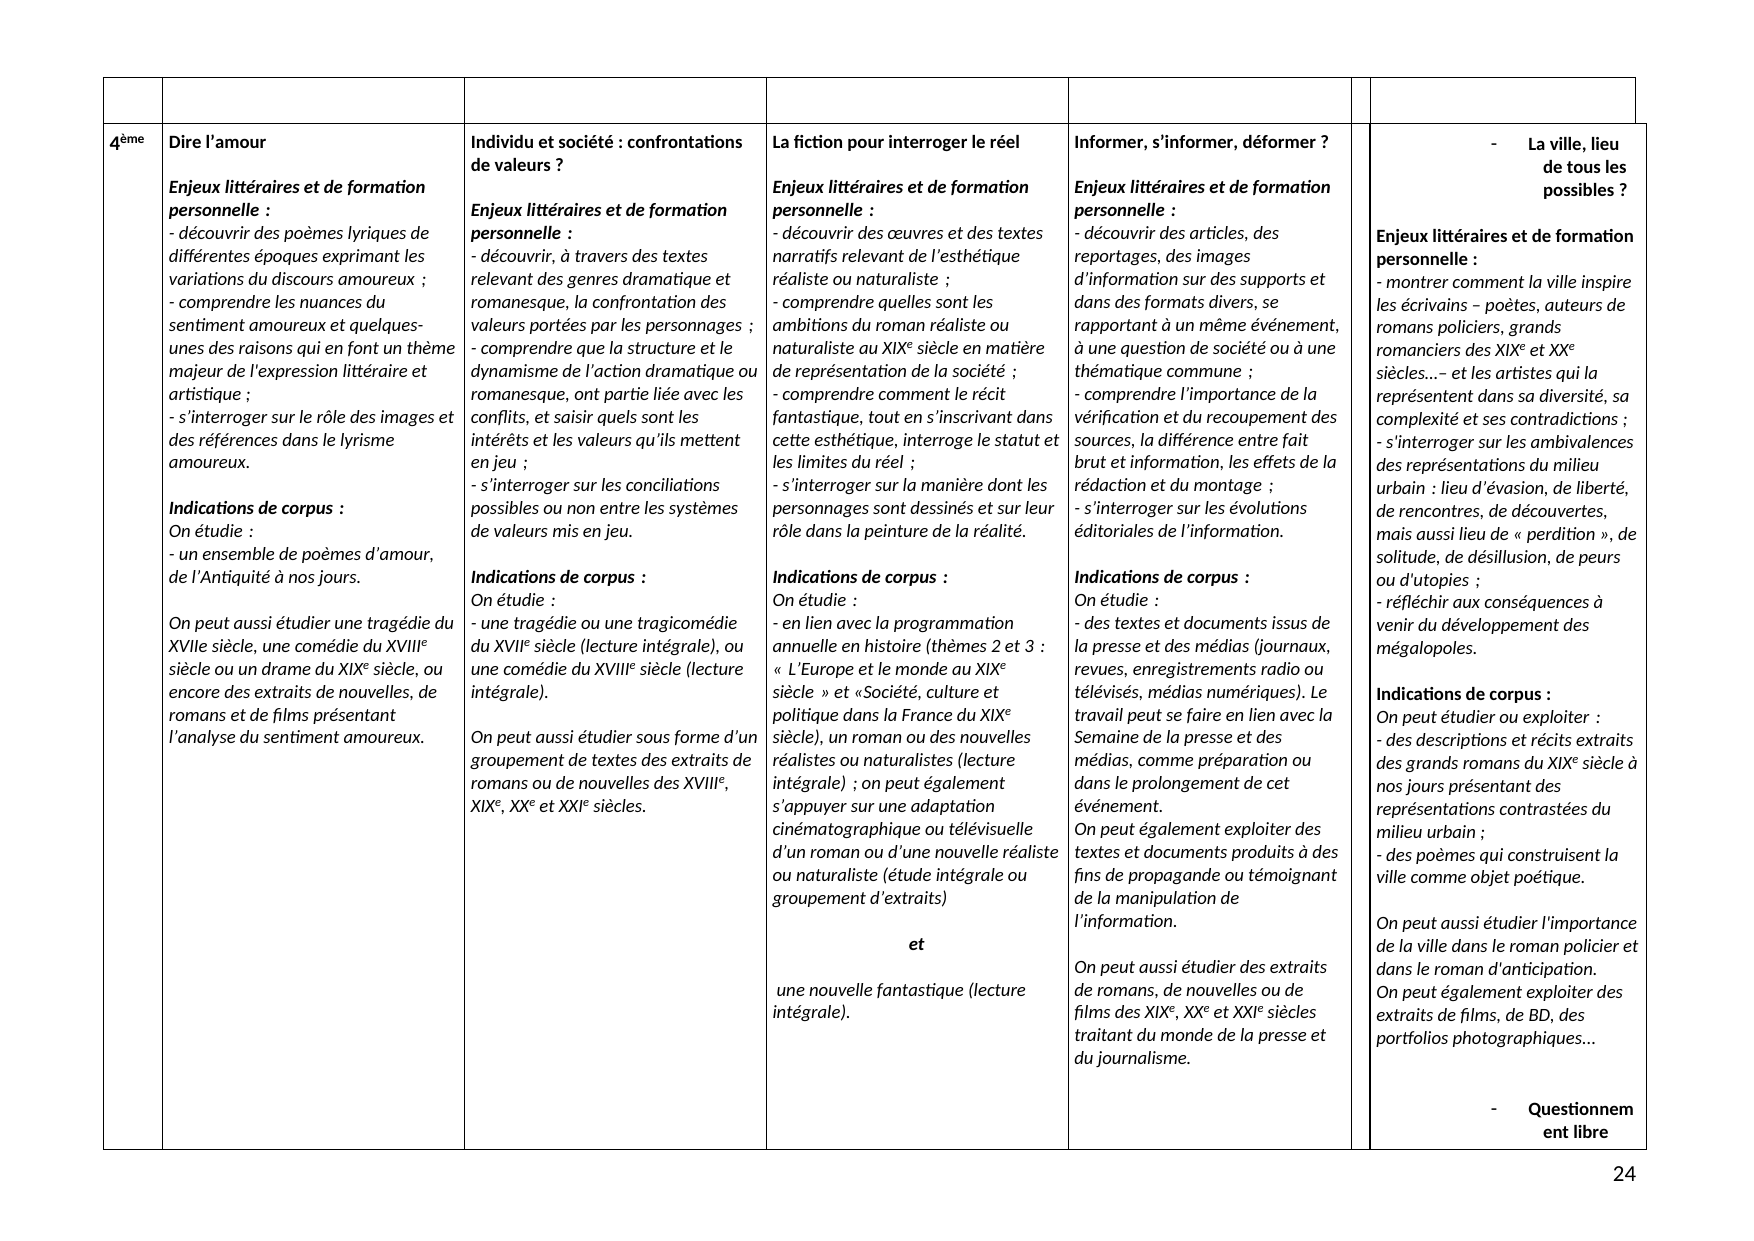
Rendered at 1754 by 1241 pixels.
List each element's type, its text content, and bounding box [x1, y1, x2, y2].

table_cell [1352, 78, 1370, 123]
table_cell La fiction pour interroger le réel Enjeux littéraires et de formation personnelle : - découvrir des œuvres et des textes narratifs relevant de l’esthétique réaliste ou naturaliste ; - comprendre quelles sont les ambitions du roman réaliste ou naturaliste au XIXe siècle en matière de représentation de la société ; - comprendre comment le récit fantastique, tout en s’inscrivant dans cette esthétique, interroge le statut et les limites du réel ; - s’interroger sur la manière dont les personnages sont dessinés et sur leur rôle dans la peinture de la réalité. Indications de corpus : On étudie : - en lien avec la programmation annuelle en histoire (thèmes 2 et 3 : « L’Europe et le monde au XIXe siècle » et «Société, culture et politique dans la France du XIXe siècle), un roman ou des nouvelles réalistes ou naturalistes (lecture intégrale) ; on peut également s’appuyer sur une adaptation cinématographique ou télévisuelle d’un roman ou d’une nouvelle réaliste ou naturaliste (étude intégrale ou groupement d’extraits) et une nouvelle fantastique (lecture intégrale). [767, 124, 1068, 1149]
table_cell Informer, s’informer, déformer ? Enjeux littéraires et de formation personnelle : - découvrir des articles, des reportages, des images d’information sur des supports et dans des formats divers, se rapportant à un même événement, à une question de société ou à une thématique commune ; - comprendre l’importance de la vérification et du recoupement des sources, la différence entre fait brut et information, les effets de la rédaction et du montage ; - s’interroger sur les évolutions éditoriales de l’information. Indications de corpus : On étudie : - des textes et documents issus de la presse et des médias (journaux, revues, enregistrements radio ou télévisés, médias numériques). Le travail peut se faire en lien avec la Semaine de la presse et des médias, comme préparation ou dans le prolongement de cet événement. On peut également exploiter des textes et documents produits à des fins de propagande ou témoignant de la manipulation de l’information. On peut aussi étudier des extraits de romans, de nouvelles ou de films des XIXe, XXe et XXIe siècles traitant du monde de la presse et du journalisme. [1069, 124, 1351, 1149]
table_cell Dire l’amour Enjeux littéraires et de formation personnelle : - découvrir des poèmes lyriques de différentes époques exprimant les variations du discours amoureux ; - comprendre les nuances du sentiment amoureux et quelques-unes des raisons qui en font un thème majeur de l'expression littéraire et artistique ; - s’interroger sur le rôle des images et des références dans le lyrisme amoureux. Indications de corpus : On étudie : - un ensemble de poèmes d’amour, de l’Antiquité à nos jours. On peut aussi étudier une tragédie du XVIIe siècle, une comédie du XVIIIe siècle ou un drame du XIXe siècle, ou encore des extraits de nouvelles, de romans et de films présentant l’analyse du sentiment amoureux. [163, 124, 464, 1149]
table_cell 4ème [104, 124, 162, 1149]
table_cell La ville, lieu de tous les possibles ? Enjeux littéraires et de formation personnelle : - montrer comment la ville inspire les écrivains – poètes, auteurs de romans policiers, grands romanciers des XIXe et XXe siècles…– et les artistes qui la représentent dans sa diversité, sa complexité et ses contradictions ; - s'interroger sur les ambivalences des représentations du milieu urbain : lieu d’évasion, de liberté, de rencontres, de découvertes, mais aussi lieu de « perdition », de solitude, de désillusion, de peurs ou d'utopies ; - réfléchir aux conséquences à venir du développement des mégalopoles. Indications de corpus : On peut étudier ou exploiter : - des descriptions et récits extraits des grands romans du XIXe siècle à nos jours présentant des représentations contrastées du milieu urbain ; - des poèmes qui construisent la ville comme objet poétique. On peut aussi étudier l'importance de la ville dans le roman policier et dans le roman d'anticipation. On peut également exploiter des extraits de films, de BD, des portfolios photographiques... Questionnement libre [1371, 124, 1646, 1149]
table_cell [104, 78, 162, 123]
table_cell [1636, 77, 1643, 123]
table_cell Individu et société : confrontations de valeurs ? Enjeux littéraires et de formation personnelle : - découvrir, à travers des textes relevant des genres dramatique et romanesque, la confrontation des valeurs portées par les personnages ; - comprendre que la structure et le dynamisme de l’action dramatique ou romanesque, ont partie liée avec les conflits, et saisir quels sont les intérêts et les valeurs qu’ils mettent en jeu ; - s’interroger sur les conciliations possibles ou non entre les systèmes de valeurs mis en jeu. Indications de corpus : On étudie : - une tragédie ou une tragicomédie du XVIIe siècle (lecture intégrale), ou une comédie du XVIIIe siècle (lecture intégrale). On peut aussi étudier sous forme d’un groupement de textes des extraits de romans ou de nouvelles des XVIIIe, XIXe, XXe et XXIe siècles. [465, 124, 766, 1149]
table_cell [1352, 124, 1369, 1149]
